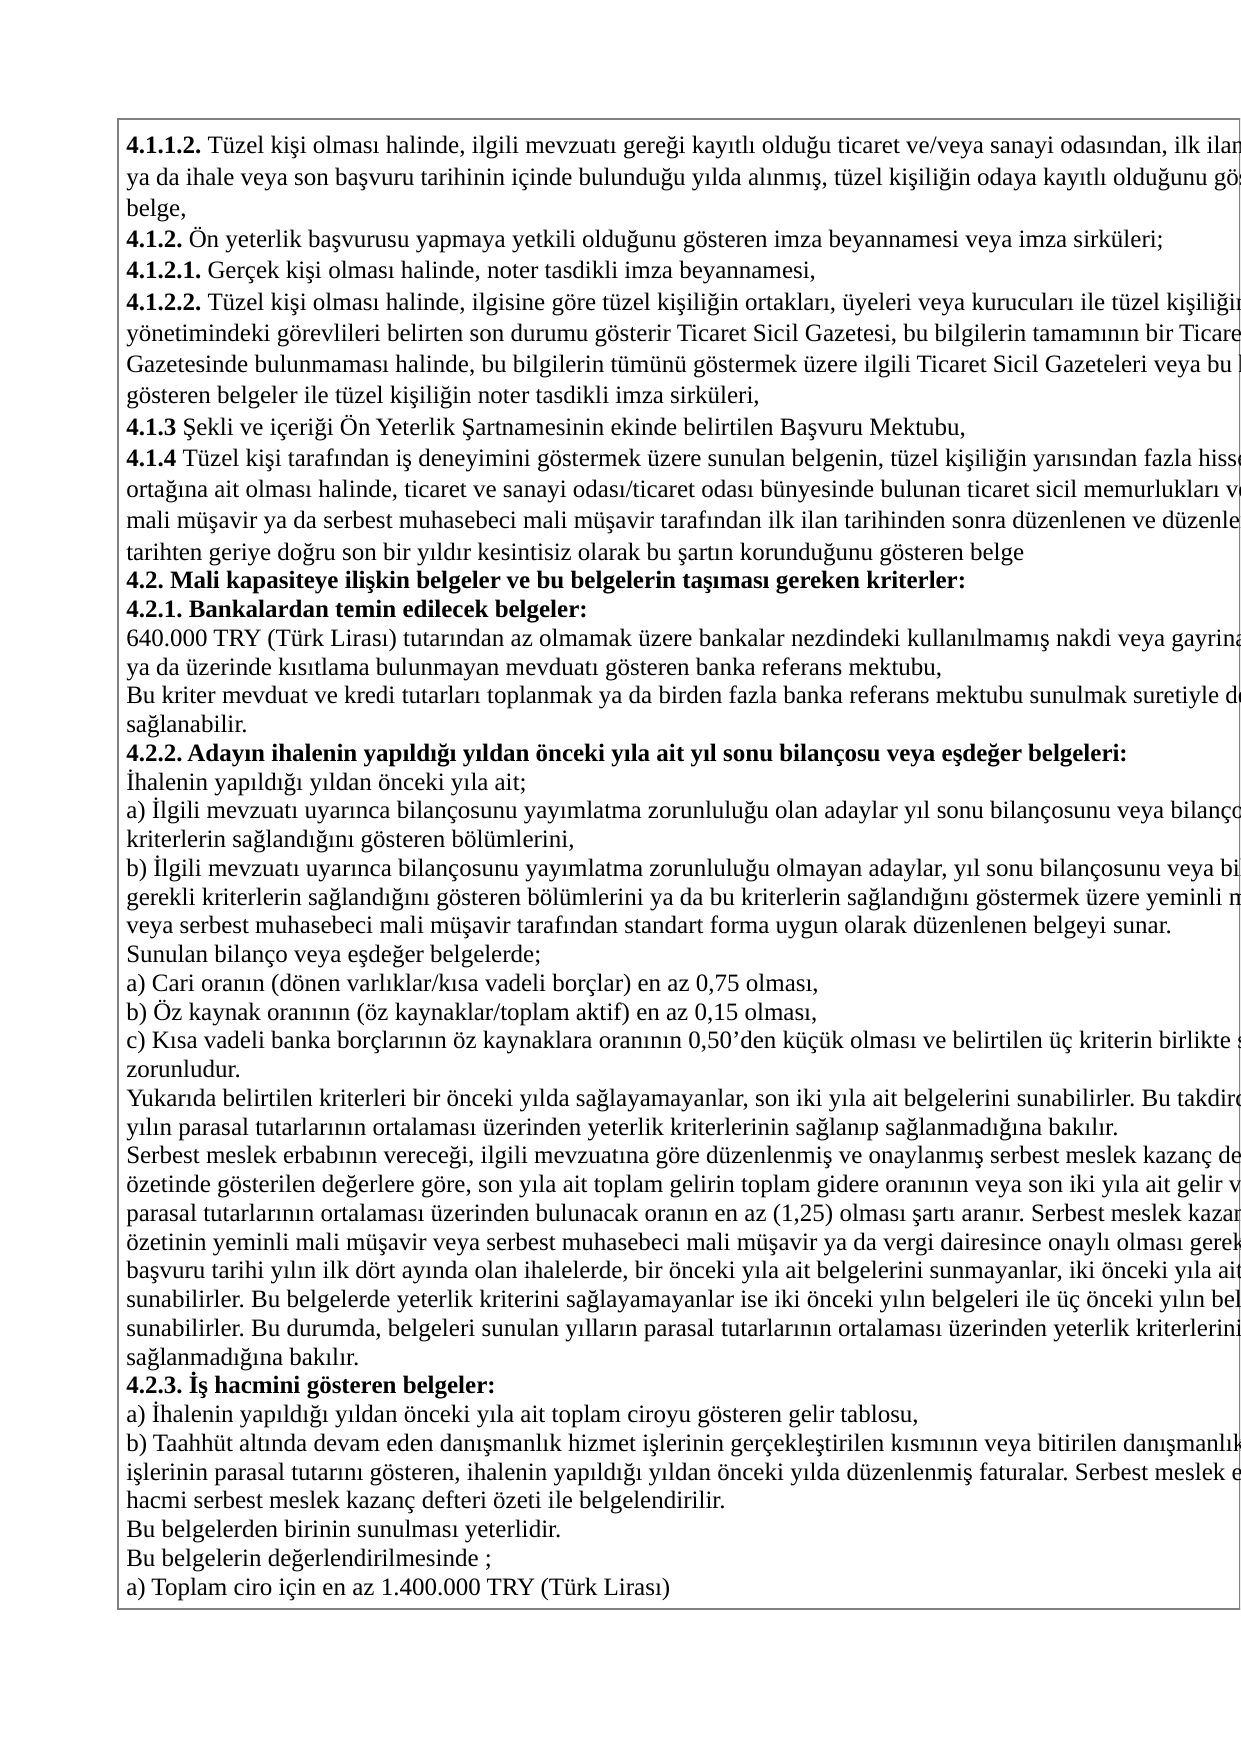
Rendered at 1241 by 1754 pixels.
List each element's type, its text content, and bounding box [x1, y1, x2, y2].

table_header T.C. BAŞBAKANLIK TOPLU KONUT İDARESİ BAŞKANLIĞI-TOKİ Denizli, Eskişehir, Kütahya, Muğla ve Uşak İllerindeki 1083 Adet Konut, Hastane, Ticaret Merkezi, Büfe, Dükkan, Okul, Pansiyon, Spor Salonu ve İdari Bina İnşaatları ile Adaiçi Altyapı, Genel Altyapı ile Çevre Düzenlemesi İnşaatı İşlerinin İnşaat Aşaması ve İnşaat Sonrası Danışmanlık Hizmetleri İşi için, yeterli tecrübeye sahip adaylar teklif vermek üzere ön yeterlik başvurusuna davet edilmektedir. Ön yeterlik değerlendirmesi sonucu yeterliği tespit edilenler arasından ön yeterlik şartnamesinde belirtilen kriterlere göre sıralanmak suretiyle kısa listeye alınarak teklif vermeye davet edilecek isteklilerin katılımıyla 4734 sayılı Kanunun 5 inci bölümünde yer alan hükümlere uygun olarak belli istekliler arasında ihale usulü ile ihale edilecektir. 2- Ön yeterlik konusu danışmanlık hizmetinin 3- Ön yeterlik değerlendirmesinin 4. Ön yeterlik değerlendirmesine katılabilme şartları ve istenilen belgeler ile ön yeterlik değerlendirmesinde uygulanacak kriterler: 4.1 Ön yeterlik değerlendirmesine katılma şartları ve istenilen belgeler: 4.1.1. Mevzuatı gereği kayıtlı olduğu Ticaret ve/veya Sanayi Odası veya ilgili Meslek Odası Belgesi, 4.1.1.1. Gerçek kişi olması halinde, kayıtlı olduğu ilgili meslek odasından ya da ticaret ve/veya sanayi odasından, ilk ilan tarihinin ya da ihale veya son başvuru tarihinin içinde bulunduğu yılda alınmış, odaya kayıtlı olduğunu gösterir belge, 4.1.1.2. Tüzel kişi olması halinde, ilgili mevzuatı gereği kayıtlı olduğu ticaret ve/veya sanayi odasından, ilk ilan tarihinin ya da ihale veya son başvuru tarihinin içinde bulunduğu yılda alınmış, tüzel kişiliğin odaya kayıtlı olduğunu gösterir belge, 4.1.2. Ön yeterlik başvurusu yapmaya yetkili olduğunu gösteren imza beyannamesi veya imza sirküleri; 4.1.2.1. Gerçek kişi olması halinde, noter tasdikli imza beyannamesi, 4.1.2.2. Tüzel kişi olması halinde, ilgisine göre tüzel kişiliğin ortakları, üyeleri veya kurucuları ile tüzel kişiliğin yönetimindeki görevlileri belirten son durumu gösterir Ticaret Sicil Gazetesi, bu bilgilerin tamamının bir Ticaret Sicil Gazetesinde bulunmaması halinde, bu bilgilerin tümünü göstermek üzere ilgili Ticaret Sicil Gazeteleri veya bu hususları gösteren belgeler ile tüzel kişiliğin noter tasdikli imza sirküleri, 4.1.3 Şekli ve içeriği Ön Yeterlik Şartnamesinin ekinde belirtilen Başvuru Mektubu, 4.1.4 Tüzel kişi tarafından iş deneyimini göstermek üzere sunulan belgenin, tüzel kişiliğin yarısından fazla hissesine sahip ortağına ait olması halinde, ticaret ve sanayi odası/ticaret odası bünyesinde bulunan ticaret sicil memurlukları veya yeminli mali müşavir ya da serbest muhasebeci mali müşavir tarafından ilk ilan tarihinden sonra düzenlenen ve düzenlendiği tarihten geriye doğru son bir yıldır kesintisiz olarak bu şartın korunduğunu gösteren belge 5. Yapılacak ön yeterlik değerlendirmesi sonucunda, yeterlikleri tespit edilenler arasından 10 aday teklif vermek üzere davet edilecektir. 6.İhale yerli ve yabancı tüm isteklilere açıktır. İhale yerli ve yabancı tüm isteklilere açık olup yerli istekliler lehine % 15 oranında fiyat avantajı uygulanacaktır. 7. Ön yeterlik dokümanının görülmesi ve satın alınması: 7.1. Ön yeterlik dokümanı, idarenin adresinde görülebilir ve 500 TRY (Türk Lirası)karşılığı T.C.Başbakanlık Toplu Konut İdaresi Başkanlığı Bilkent Plaza B1 Blok Bilkent 06800 ÇANKAYA/ ANKARA adresinden satın alınabilir. Ön yeterliğe başvuracak olanların Ön yeterlik dökümanını satın almaları veya EKAP üzerinden e-imza kullanarak indirmeleri zorunludur. 8.İhale dokümanı, teklif vermek üzere ihaleye davet edilecek adaylara davet mektubu ekinde gönderilecektir. 9. Ön yeterlik başvurusu, ön yeterlik değerlendirmesi tarihi ve saatine kadar T.C.Başbakanlık Toplu Konut İdaresi Başkanlığı Bilkent Plaza B1 Blok Bilkent 06800 ÇANKAYA/ ANKARA adresine elden teslim edilebileceği gibi iadeli taahhütlü posta vasıtasıyla da gönderilebilir. 10. Konsorsiyum olarak ihaleye teklif veremezler. [119, 120, 1239, 1608]
table_cell 4.2.2. Adayın ihalenin yapıldığı yıldan önceki yıla ait yıl sonu bilançosu veya eşdeğer belgeleri: [126, 738, 1239, 767]
table_cell 4.2.3. İş hacmini gösteren belgeler: [126, 1371, 1239, 1399]
table_cell 4.2.1. Bankalardan temin edilecek belgeler: [126, 594, 1239, 623]
table_cell İhalenin yapıldığı yıldan önceki yıla ait; a) İlgili mevzuatı uyarınca bilançosunu yayımlatma zorunluluğu olan adaylar yıl sonu bilançosunu veya bilançonun gerekli kriterlerin sağlandığını gösteren bölümlerini, b) İlgili mevzuatı uyarınca bilançosunu yayımlatma zorunluluğu olmayan adaylar, yıl sonu bilançosunu veya bilançonun gerekli kriterlerin sağlandığını gösteren bölümlerini ya da bu kriterlerin sağlandığını göstermek üzere yeminli mali müşavir veya serbest muhasebeci mali müşavir tarafından standart forma uygun olarak düzenlenen belgeyi sunar. Sunulan bilanço veya eşdeğer belgelerde; a) Cari oranın (dönen varlıklar/kısa vadeli borçlar) en az 0,75 olması, b) Öz kaynak oranının (öz kaynaklar/toplam aktif) en az 0,15 olması, c) Kısa vadeli banka borçlarının öz kaynaklara oranının 0,50’den küçük olması ve belirtilen üç kriterin birlikte sağlanması zorunludur. Yukarıda belirtilen kriterleri bir önceki yılda sağlayamayanlar, son iki yıla ait belgelerini sunabilirler. Bu takdirde, son iki yılın parasal tutarlarının ortalaması üzerinden yeterlik kriterlerinin sağlanıp sağlanmadığına bakılır. Serbest meslek erbabının vereceği, ilgili mevzuatına göre düzenlenmiş ve onaylanmış serbest meslek kazanç defteri özetinde gösterilen değerlere göre, son yıla ait toplam gelirin toplam gidere oranının veya son iki yıla ait gelir ve giderlerin parasal tutarlarının ortalaması üzerinden bulunacak oranın en az (1,25) olması şartı aranır. Serbest meslek kazanç defteri özetinin yeminli mali müşavir veya serbest muhasebeci mali müşavir ya da vergi dairesince onaylı olması gerekir. Son başvuru tarihi yılın ilk dört ayında olan ihalelerde, bir önceki yıla ait belgelerini sunmayanlar, iki önceki yıla ait belgelerini sunabilirler. Bu belgelerde yeterlik kriterini sağlayamayanlar ise iki önceki yılın belgeleri ile üç önceki yılın belgelerini sunabilirler. Bu durumda, belgeleri sunulan yılların parasal tutarlarının ortalaması üzerinden yeterlik kriterlerinin sağlanıp sağlanmadığına bakılır. [126, 767, 1239, 1371]
table_header 4.2. Mali kapasiteye ilişkin belgeler ve bu belgelerin taşıması gereken kriterler: [126, 566, 1239, 594]
table_cell 640.000 TRY (Türk Lirası) tutarından az olmamak üzere bankalar nezdindeki kullanılmamış nakdi veya gayrinakdi kredisi ya da üzerinde kısıtlama bulunmayan mevduatı gösteren banka referans mektubu, Bu kriter mevduat ve kredi tutarları toplanmak ya da birden fazla banka referans mektubu sunulmak suretiyle de sağlanabilir. [126, 623, 1239, 738]
table_cell a) İhalenin yapıldığı yıldan önceki yıla ait toplam ciroyu gösteren gelir tablosu, b) Taahhüt altında devam eden danışmanlık hizmet işlerinin gerçekleştirilen kısmının veya bitirilen danışmanlık hizmet işlerinin parasal tutarını gösteren, ihalenin yapıldığı yıldan önceki yılda düzenlenmiş faturalar. Serbest meslek erbabının iş hacmi serbest meslek kazanç defteri özeti ile belgelendirilir. Bu belgelerden birinin sunulması yeterlidir. Bu belgelerin değerlendirilmesinde ; a) Toplam ciro için en az 1.400.000 TRY (Türk Lirası) b) Taahhüt altında devam eden danışmanlık hizmet işlerinin gerçekleştirilen kısmının veya bitirilen danışmanlık hizmet işleri için, 1.000.000 TRY (Türk Lirası) tutarı ön yeterlilik asgari şartı olarak istenir. Bu kriterleri bir önceki yılda sağlayamayanlar, son iki yıla ait belgelerini sunabilirler. Bu takdirde, son iki yılın parasal tutarlarının ortalaması üzerinden yeterlik kriterlerinin sağlanıp sağlanmadığına bakılır. Bu kriterlerden herhangi birini sağlayan ve sağladığı kritere ilişkin belgeyi sunan yeterli kabul edilir. Yılın ilk dört ayında olan ihalelerde, bir önceki yıla ait gelir tablosunu sunmayanlar, iki önceki yılın gelir tablosunu sunabilirler. Bu gelir tablosunun yeterlik kriterini sağlayamaması halinde, iki önceki yılın ve üç önceki yılın gelir tabloları sunulabilir. Bu durumda, gelir tabloları sunulan yılların parasal tutarlarının ortalaması üzerinden yeterlik kriterlerinin sağlanıp sağlanmadığına bakılır. [126, 1399, 1239, 1601]
